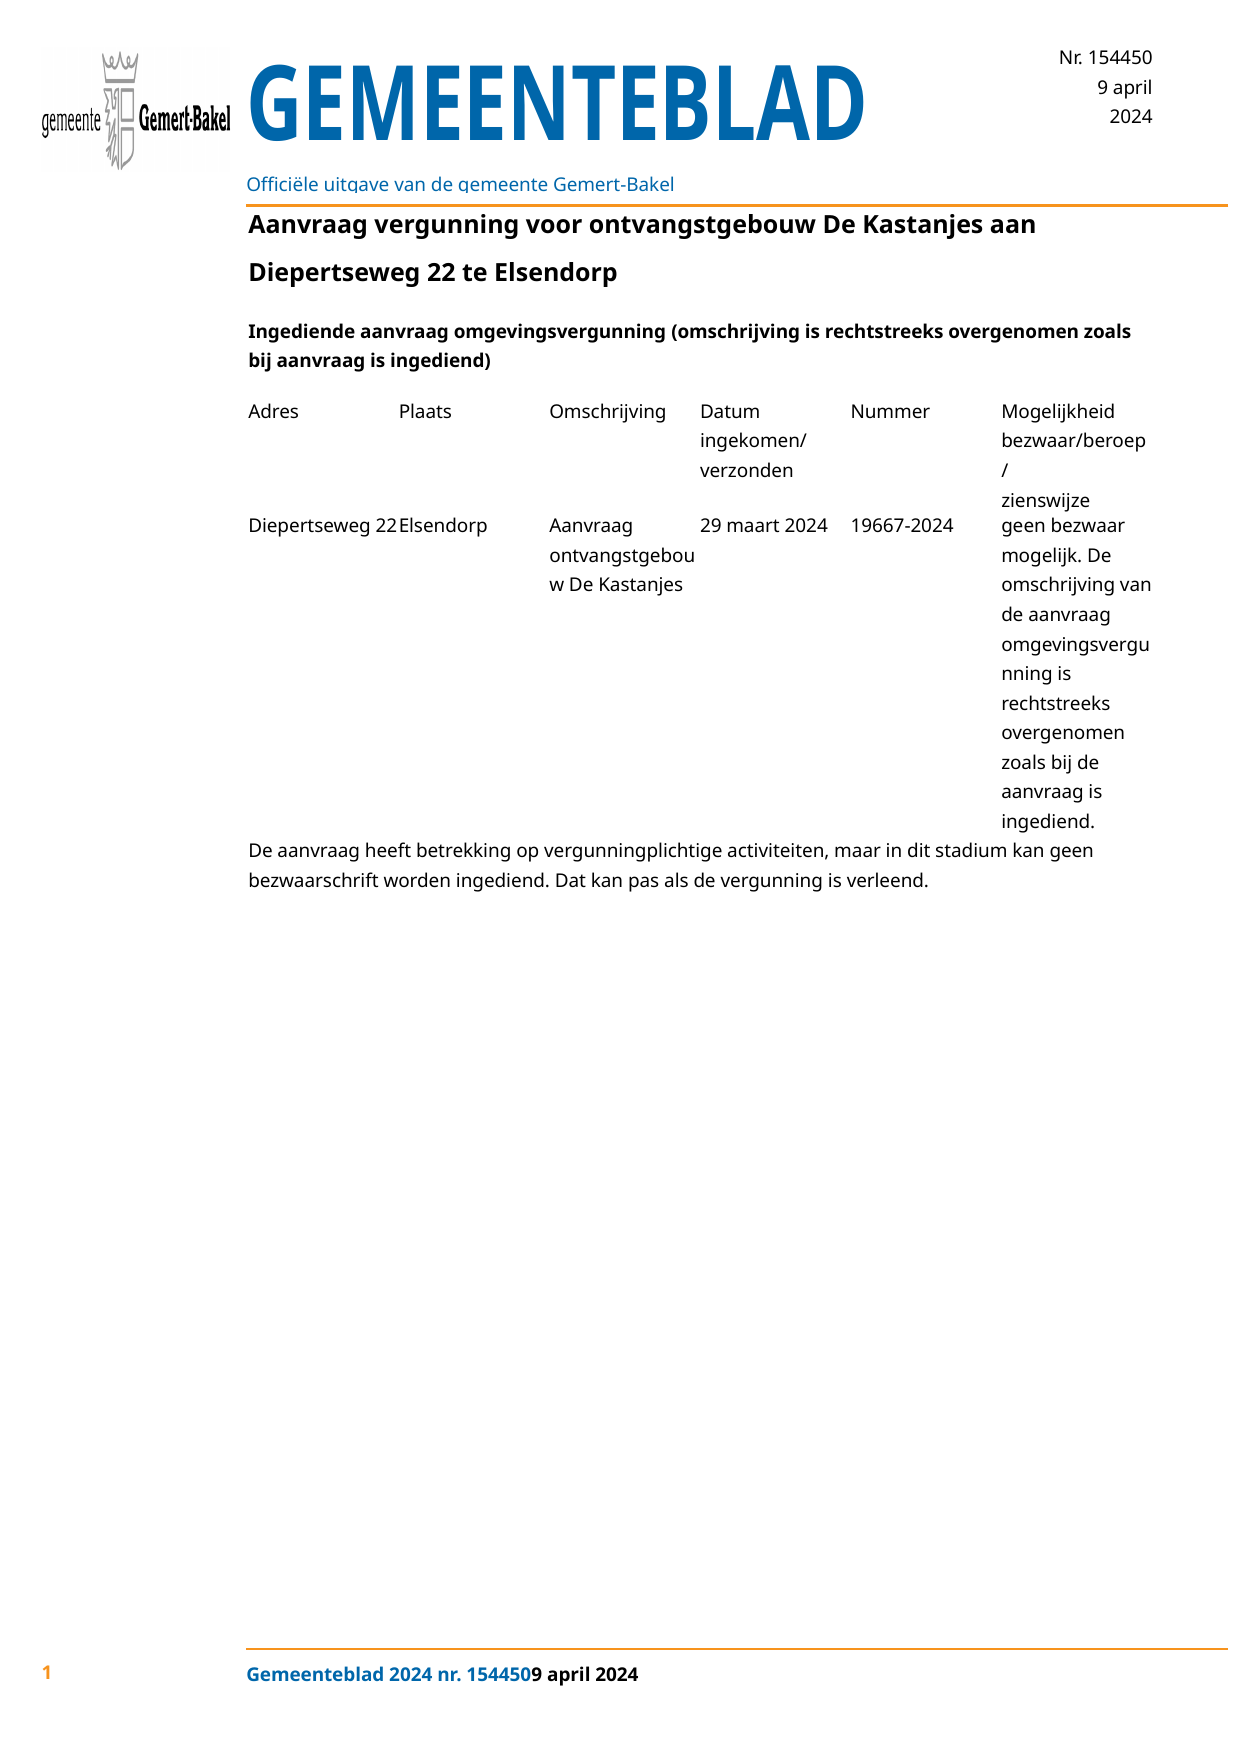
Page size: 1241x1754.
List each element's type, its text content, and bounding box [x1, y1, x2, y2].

table_header Mogelijkheid bezwaar/beroep/ zienswijze [1001, 398, 1152, 512]
table_header Nummer [850, 398, 1001, 512]
table_cell Aanvraag ontvangstgebouw De Kastanjes [549, 513, 700, 834]
text Aanvraag vergunning voor ontvangstgebouw De Kastanjes aan Diepertseweg 22 te Elsendorp [248, 207, 1152, 288]
text De aanvraag heeft betrekking op vergunningplichtige activiteiten, maar in dit stadium kan geen bezwaarschrift worden ingediend. Dat kan pas als de vergunning is verleend. [248, 837, 1152, 893]
table_header Plaats [399, 398, 549, 512]
table_cell Elsendorp [399, 513, 549, 834]
table_cell geen bezwaar mogelijk. De omschrijving van de aanvraag omgevingsvergunning is rechtstreeks overgenomen zoals bij de aanvraag is ingediend. [1001, 513, 1152, 834]
picture [41, 47, 231, 172]
table_header Omschrijving [549, 398, 700, 512]
table_header Datum ingekomen/ verzonden [700, 398, 850, 512]
table_cell Diepertseweg 22 [248, 513, 398, 834]
table_cell 29 maart 2024 [700, 513, 850, 834]
text Ingediende aanvraag omgevingsvergunning (omschrijving is rechtstreeks overgenomen zoals bij aanvraag is ingediend) [248, 318, 1152, 373]
table_cell 19667-2024 [850, 513, 1001, 834]
table_header Adres [248, 398, 398, 512]
